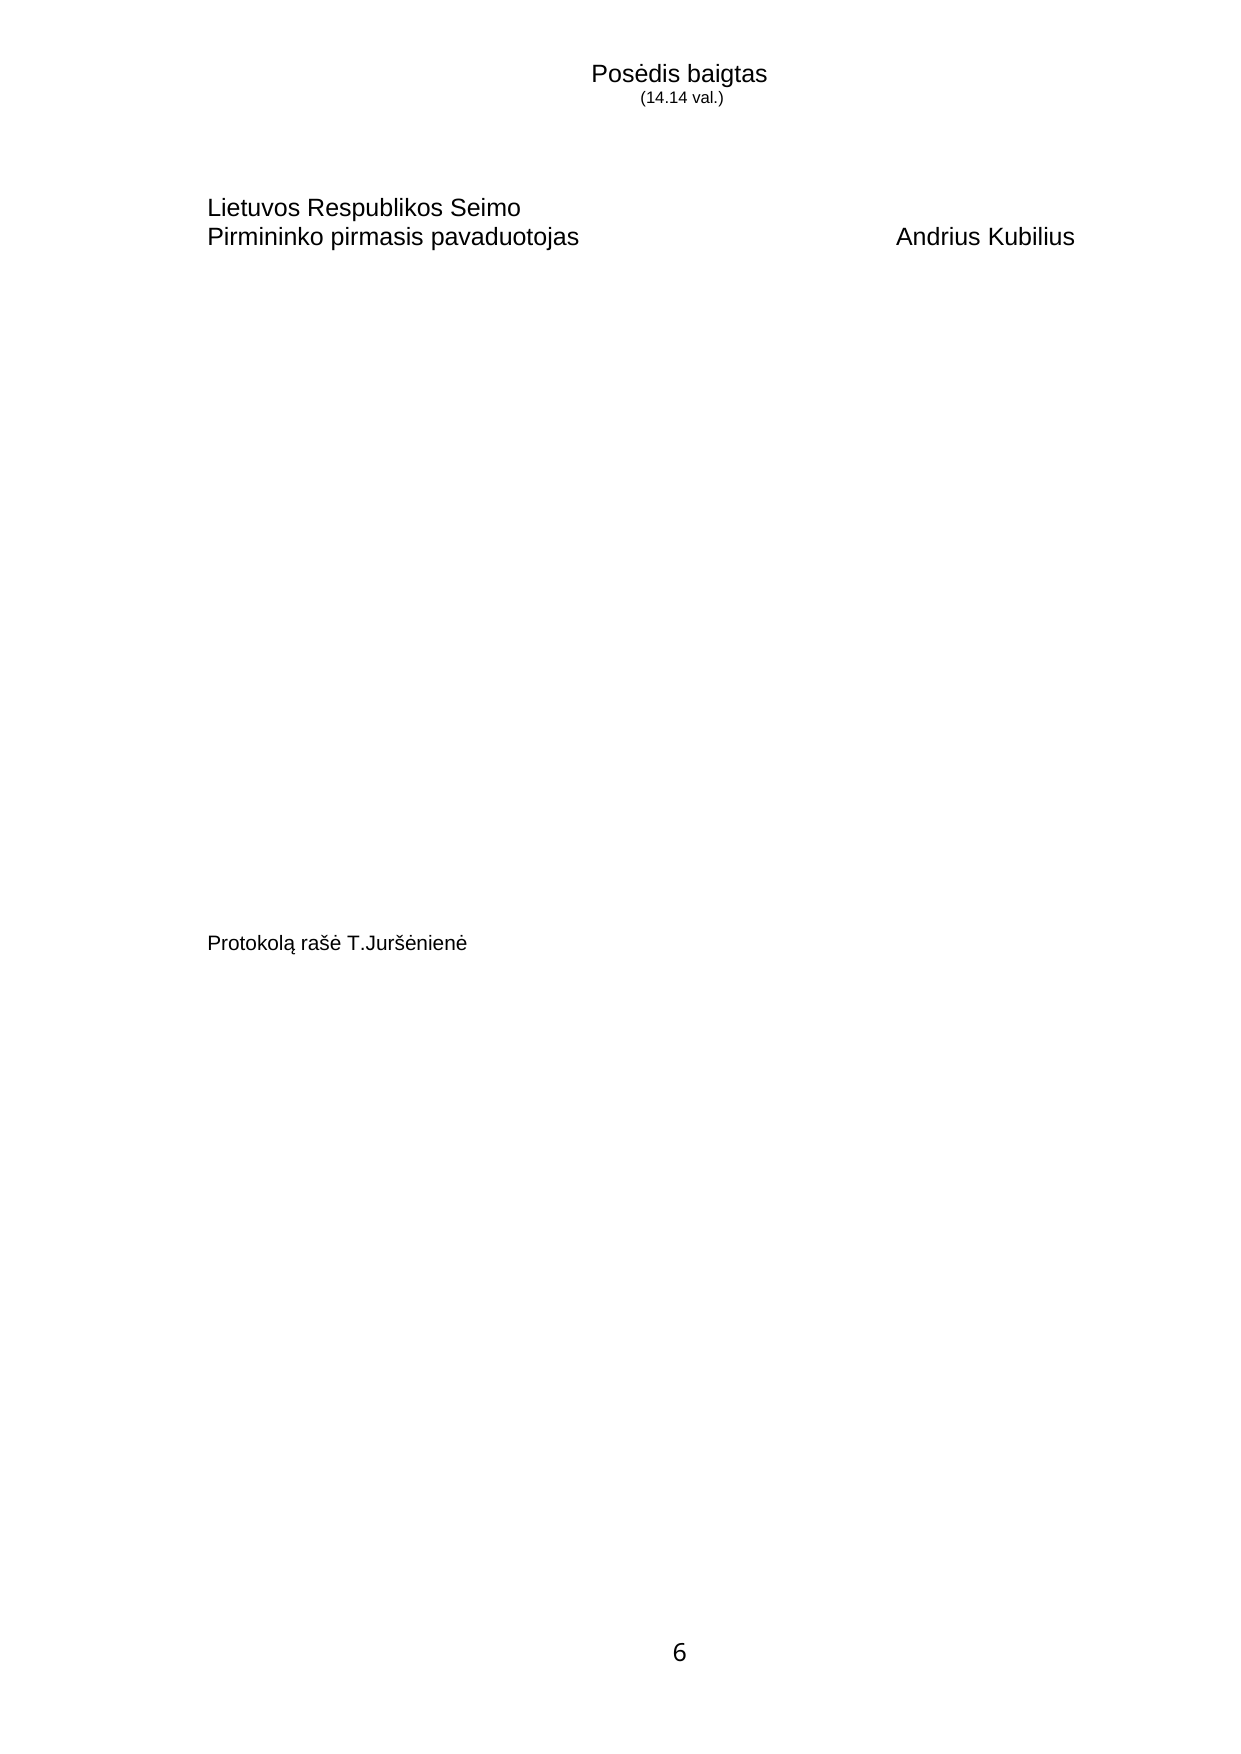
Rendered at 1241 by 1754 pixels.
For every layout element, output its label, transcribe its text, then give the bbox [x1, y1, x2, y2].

text Posėdis baigtas [207, 59, 1152, 87]
text Lietuvos Respublikos Seimo [207, 193, 1152, 222]
text Pirmininko pirmasis pavaduotojas Andrius Kubilius [207, 222, 1152, 250]
text Protokolą rašė T.Juršėnienė [207, 931, 1152, 955]
text (14.14 val.) [207, 87, 1152, 107]
